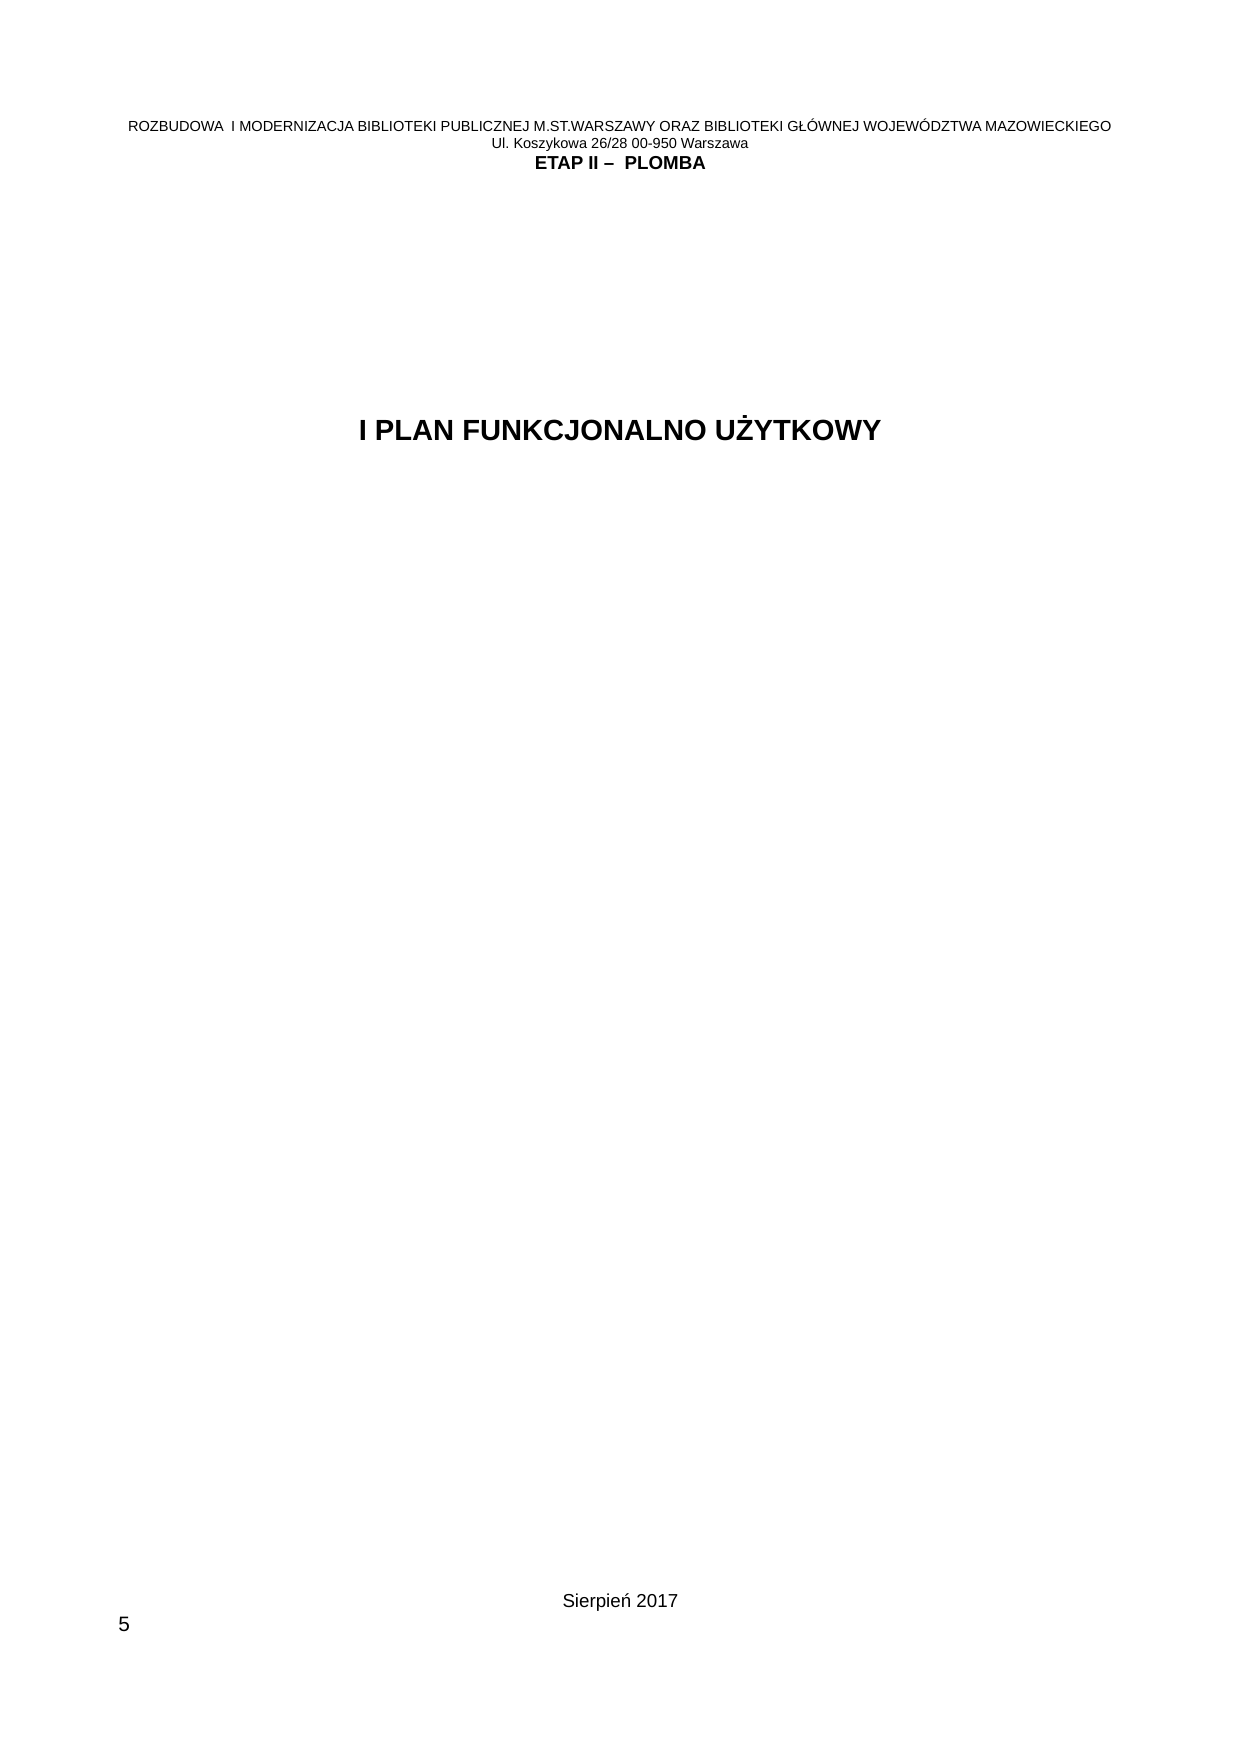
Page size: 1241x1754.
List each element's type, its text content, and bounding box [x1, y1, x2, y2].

subtitle I PLAN FUNKCJONALNO UŻYTKOWY [118, 413, 1122, 446]
